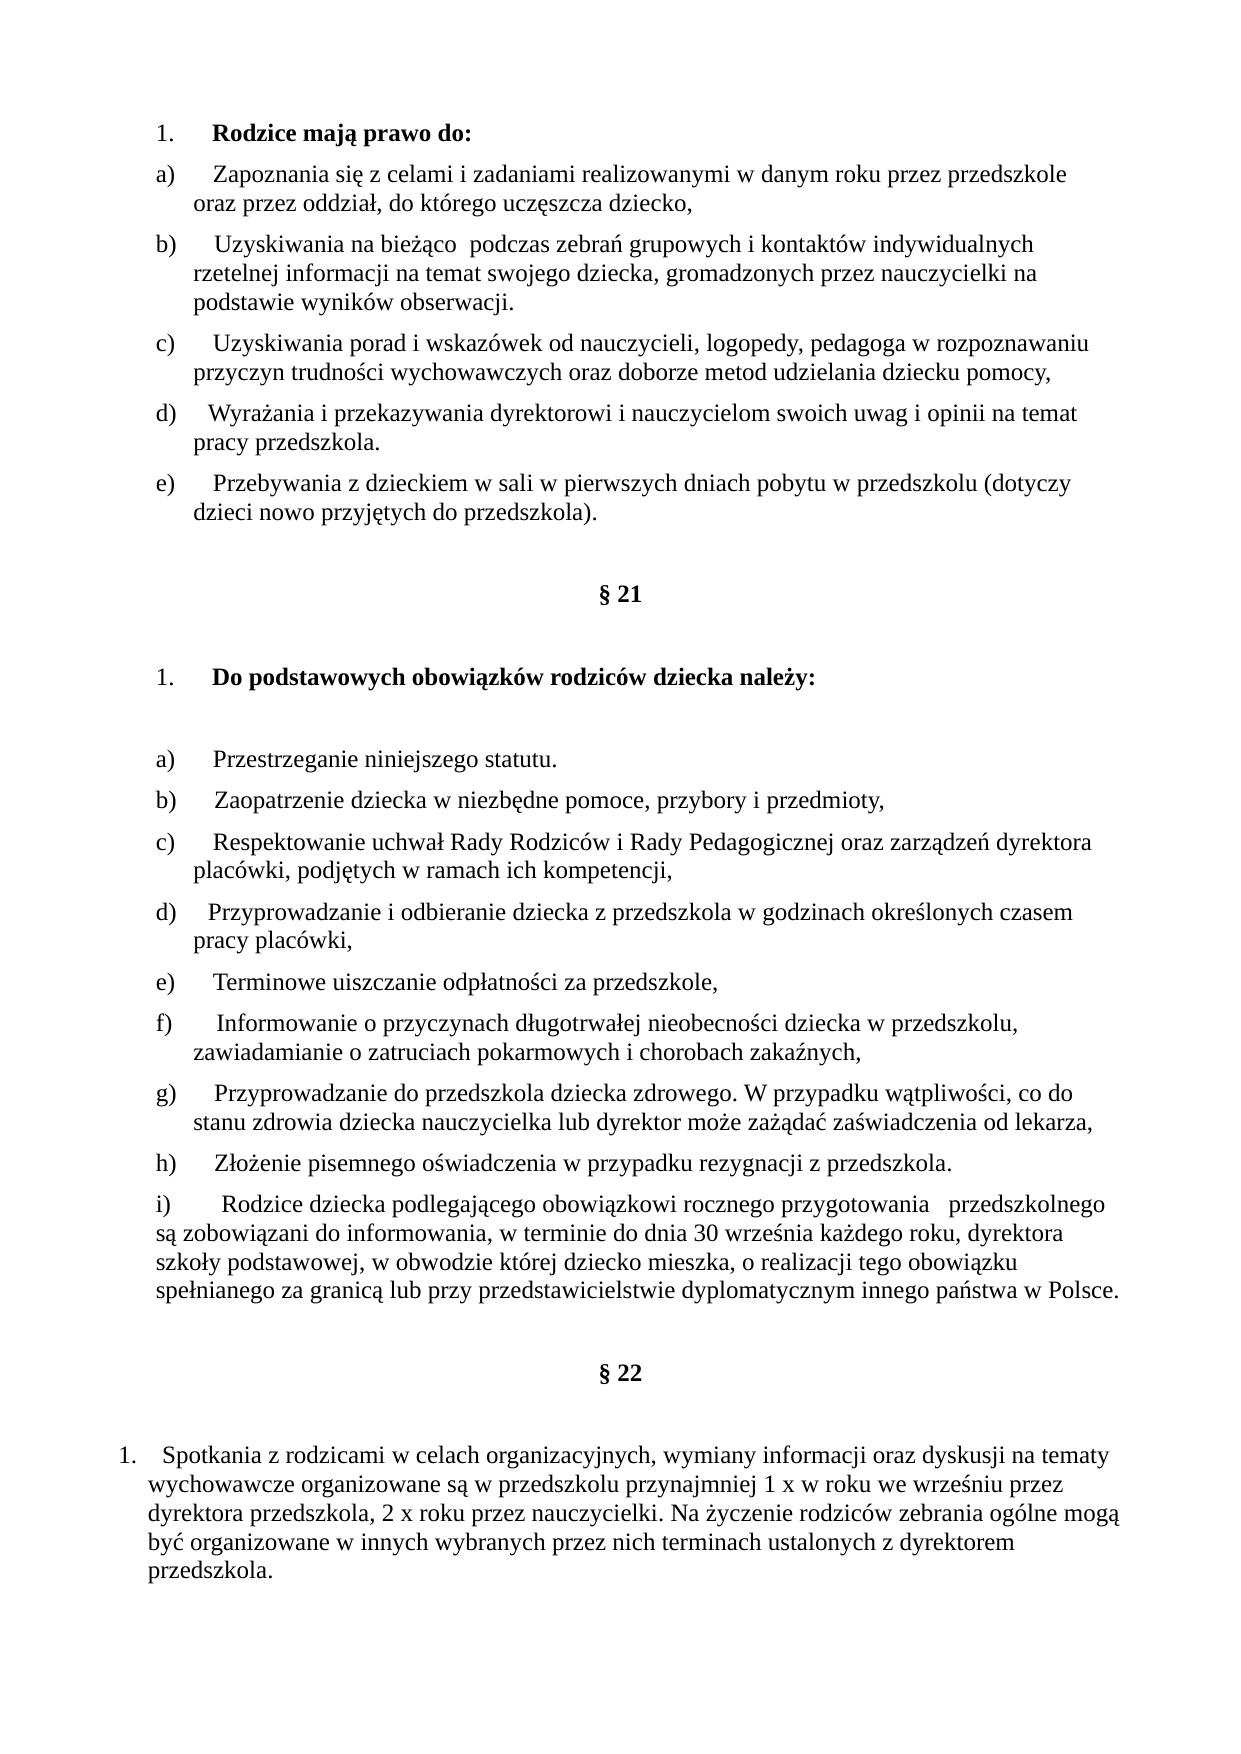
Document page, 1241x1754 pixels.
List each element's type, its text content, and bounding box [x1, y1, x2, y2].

text 1. Rodzice mają prawo do: [156, 118, 1122, 147]
text a) Przestrzeganie niniejszego statutu. [156, 744, 1122, 773]
text g) Przyprowadzanie do przedszkola dziecka zdrowego. W przypadku wątpliwości, co do stanu zdrowia dziecka nauczycielka lub dyrektor może zażądać zaświadczenia od lekarza, [156, 1078, 1122, 1136]
text § 21 [118, 579, 1122, 608]
text f) Informowanie o przyczynach długotrwałej nieobecności dziecka w przedszkolu, zawiadamianie o zatruciach pokarmowych i chorobach zakaźnych, [156, 1008, 1122, 1066]
text d) Przyprowadzanie i odbieranie dziecka z przedszkola w godzinach określonych czasem pracy placówki, [156, 897, 1122, 954]
text b) Uzyskiwania na bieżąco podczas zebrań grupowych i kontaktów indywidualnych rzetelnej informacji na temat swojego dziecka, gromadzonych przez nauczycielki na podstawie wyników obserwacji. [156, 229, 1122, 316]
text a) Zapoznania się z celami i zadaniami realizowanymi w danym roku przez przedszkole oraz przez oddział, do którego uczęszcza dziecko, [156, 159, 1122, 217]
text i) Rodzice dziecka podlegającego obowiązkowi rocznego przygotowania przedszkolnego są zobowiązani do informowania, w terminie do dnia 30 września każdego roku, dyrektora szkoły podstawowej, w obwodzie której dziecko mieszka, o realizacji tego obowiązku spełnianego za granicą lub przy przedstawicielstwie dyplomatycznym innego państwa w Polsce. [156, 1189, 1122, 1304]
text d) Wyrażania i przekazywania dyrektorowi i nauczycielom swoich uwag i opinii na temat pracy przedszkola. [156, 398, 1122, 456]
text e) Terminowe uiszczanie odpłatności za przedszkole, [156, 967, 1122, 996]
text § 22 [118, 1358, 1122, 1387]
text e) Przebywania z dzieckiem w sali w pierwszych dniach pobytu w przedszkolu (dotyczy dzieci nowo przyjętych do przedszkola). [156, 468, 1122, 526]
text c) Respektowanie uchwał Rady Rodziców i Rady Pedagogicznej oraz zarządzeń dyrektora placówki, podjętych w ramach ich kompetencji, [156, 827, 1122, 884]
text h) Złożenie pisemnego oświadczenia w przypadku rezygnacji z przedszkola. [156, 1148, 1122, 1177]
text 1. Spotkania z rodzicami w celach organizacyjnych, wymiany informacji oraz dyskusji na tematy wychowawcze organizowane są w przedszkolu przynajmniej 1 x w roku we wrześniu przez dyrektora przedszkola, 2 x roku przez nauczycielki. Na życzenie rodziców zebrania ogólne mogą być organizowane w innych wybranych przez nich terminach ustalonych z dyrektorem przedszkola. [118, 1441, 1122, 1584]
text b) Zaopatrzenie dziecka w niezbędne pomoce, przybory i przedmioty, [156, 786, 1122, 814]
text 1. Do podstawowych obowiązków rodziców dziecka należy: [156, 662, 1122, 691]
text c) Uzyskiwania porad i wskazówek od nauczycieli, logopedy, pedagoga w rozpoznawaniu przyczyn trudności wychowawczych oraz doborze metod udzielania dziecku pomocy, [156, 328, 1122, 386]
